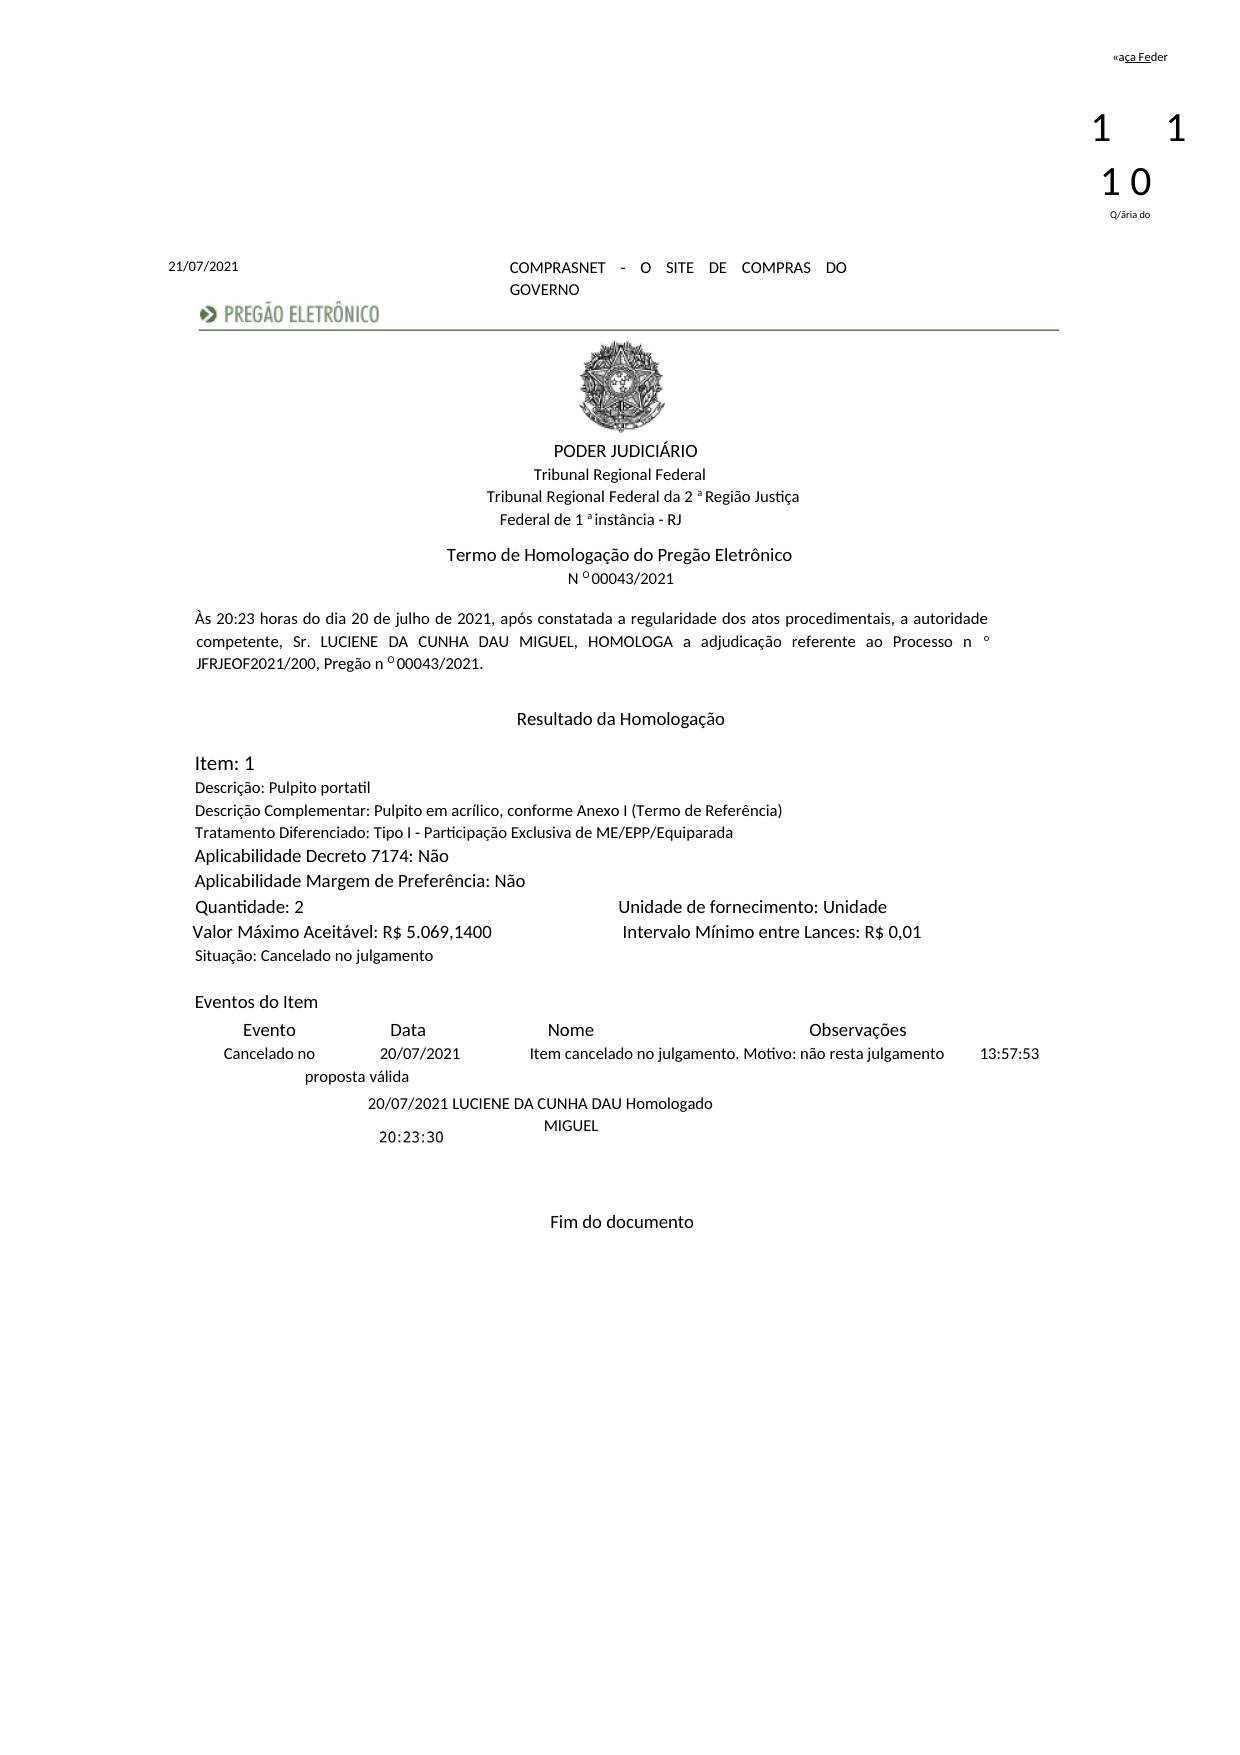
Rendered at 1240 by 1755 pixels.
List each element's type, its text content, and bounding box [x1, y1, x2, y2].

text Q/ãria do [168, 209, 1150, 221]
text Aplicabilidade Decreto 7174: Não [194, 844, 1204, 867]
text Descrição: Pulpito portatil [195, 777, 1086, 798]
text Eventos do Item [194, 990, 1204, 1013]
table_header COMPRASNET - O SITE DE COMPRAS DO GOVERNO [510, 257, 847, 301]
text Às 20:23 horas do dia 20 de julho de 2021, após constatada a regularidade dos atos procedimentais, a autoridade competente, Sr. LUCIENE DA CUNHA DAU MIGUEL, HOMOLOGA a adjudicação referente ao Processo n o JFRJEOF2021/200, Pregão n O 00043/2021. [195, 609, 989, 673]
subtitle 1 1 0 [1090, 101, 1170, 206]
text PODER JUDICIÁRIO [553, 439, 1204, 462]
text «aça Feder [1090, 49, 1168, 64]
text Quantidade: 2 Unidade de fornecimento: Unidade [168, 895, 1204, 918]
text 20/07/2021 LUCIENE DA CUNHA DAU Homologado [227, 1093, 742, 1113]
text Situação: Cancelado no julgamento [195, 945, 1086, 966]
text MIGUEL [168, 1115, 1204, 1142]
text Tribunal Regional Federal da 2 a Região Justiça Federal de 1 a instância - RJ [487, 487, 799, 529]
text Descrição Complementar: Pulpito em acrílico, conforme Anexo I (Termo de Referência) [195, 800, 1086, 820]
text Evento Data Nome Observações [168, 1018, 1204, 1041]
text Termo de Homologação do Pregão Eletrônico [447, 543, 1204, 566]
text N O 00043/2021 [568, 568, 1086, 588]
text Valor Máximo Aceitável: R$ 5.069,1400 Intervalo Mínimo entre Lances: R$ 0,01 [168, 920, 1204, 943]
text Tratamento Diferenciado: Tipo I - Participação Exclusiva de ME/EPP/Equiparada [195, 822, 1086, 842]
table_header 21/07/2021 [168, 257, 509, 301]
text Resultado da Homologação [517, 707, 1204, 730]
text Tribunal Regional Federal [533, 464, 1086, 485]
text Cancelado no 20/07/2021 Item cancelado no julgamento. Motivo: não resta julgamento 13:57:53 proposta válida [223, 1044, 1086, 1086]
text Item: 1 [194, 751, 1204, 776]
text Aplicabilidade Margem de Preferência: Não [194, 869, 1204, 892]
text Fim do documento [550, 1210, 1204, 1233]
